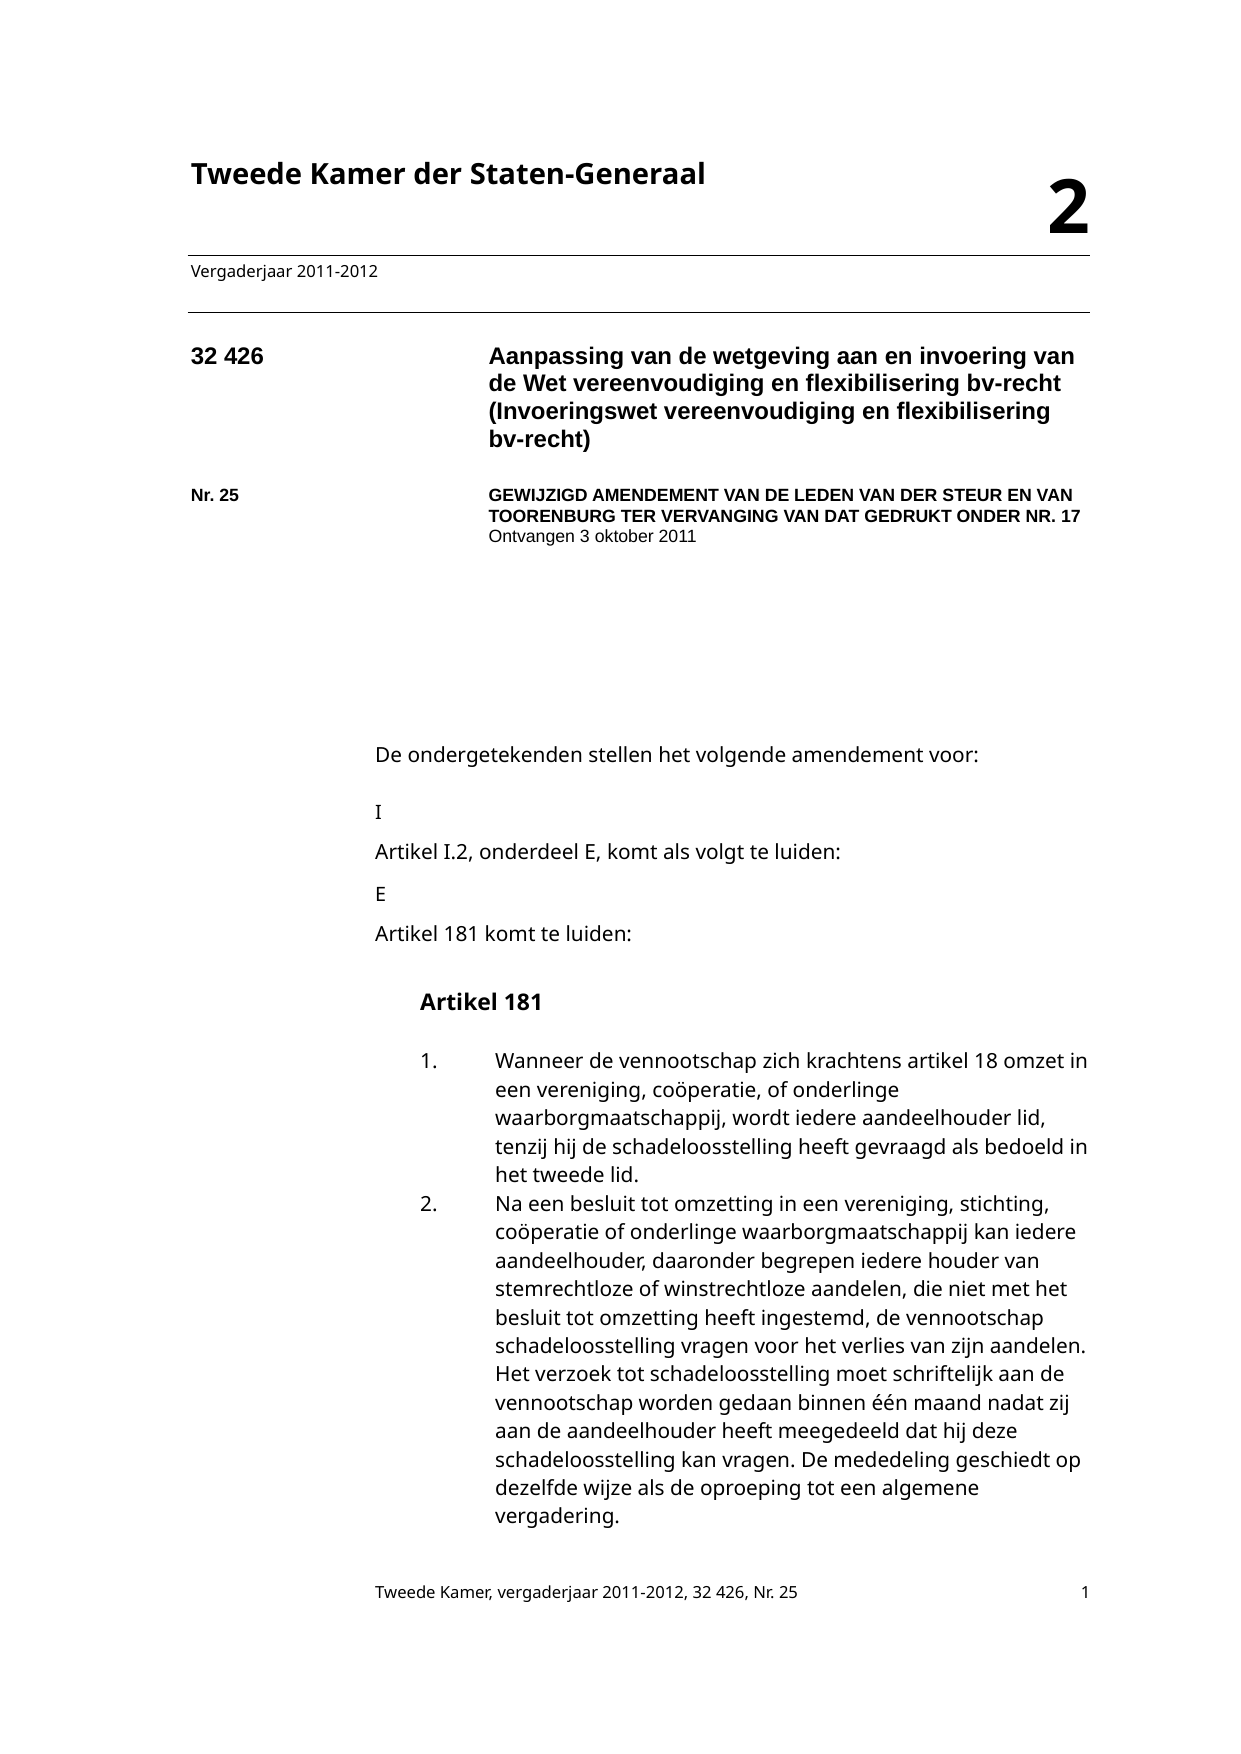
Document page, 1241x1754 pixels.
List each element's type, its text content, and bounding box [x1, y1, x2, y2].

table_cell [188, 313, 485, 339]
table_header 2 [910, 150, 1090, 255]
table_cell [485, 313, 1090, 339]
list Na een besluit tot omzetting in een vereniging, stichting, coöperatie of onderlinge waarborgmaatschappij kan iedere aandeelhouder, daaronder begrepen iedere houder van stemrechtloze of winstrechtloze aandelen, die niet met het besluit tot omzetting heeft ingestemd, de vennootschap schadeloosstelling vragen voor het verlies van zijn aandelen. Het verzoek tot schadeloosstelling moet schriftelijk aan de vennootschap worden gedaan binnen één maand nadat zij aan de aandeelhouder heeft meegedeeld dat hij deze schadeloosstelling kan vragen. De mededeling geschiedt op dezelfde wijze als de oproeping tot een algemene vergadering. [420, 1189, 1090, 1530]
table_cell 32 426 [188, 339, 485, 482]
text Artikel I.2, onderdeel E, komt als volgt te luiden: [375, 837, 1090, 866]
text De ondergetekenden stellen het volgende amendement voor: [375, 740, 1090, 768]
table_cell [485, 256, 1090, 312]
table_header Tweede Kamer der Staten-Generaal [188, 150, 909, 255]
text Artikel 181 komt te luiden: [375, 919, 1090, 948]
table_cell Vergaderjaar 2011-2012 [188, 256, 485, 312]
text I [375, 798, 1090, 826]
text E [375, 881, 1090, 908]
table_cell Nr. 25 [188, 482, 485, 622]
table_cell GEWIJZIGD AMENDEMENT VAN DE LEDEN VAN DER STEUR EN VAN TOORENBURG TER VERVANGING VAN DAT GEDRUKT ONDER NR. 17 Ontvangen 3 oktober 2011 [485, 482, 1090, 622]
list Wanneer de vennootschap zich krachtens artikel 18 omzet in een vereniging, coöperatie, of onderlinge waarborgmaatschappij, wordt iedere aandeelhouder lid, tenzij hij de schadeloosstelling heeft gevraagd als bedoeld in het tweede lid. [420, 1047, 1090, 1189]
subtitle Artikel 181 [420, 985, 1090, 1017]
table_cell Aanpassing van de wetgeving aan en invoering van de Wet vereenvoudiging en flexibilisering bv-recht (Invoeringswet vereenvoudiging en flexibilisering bv-recht) [485, 339, 1090, 482]
